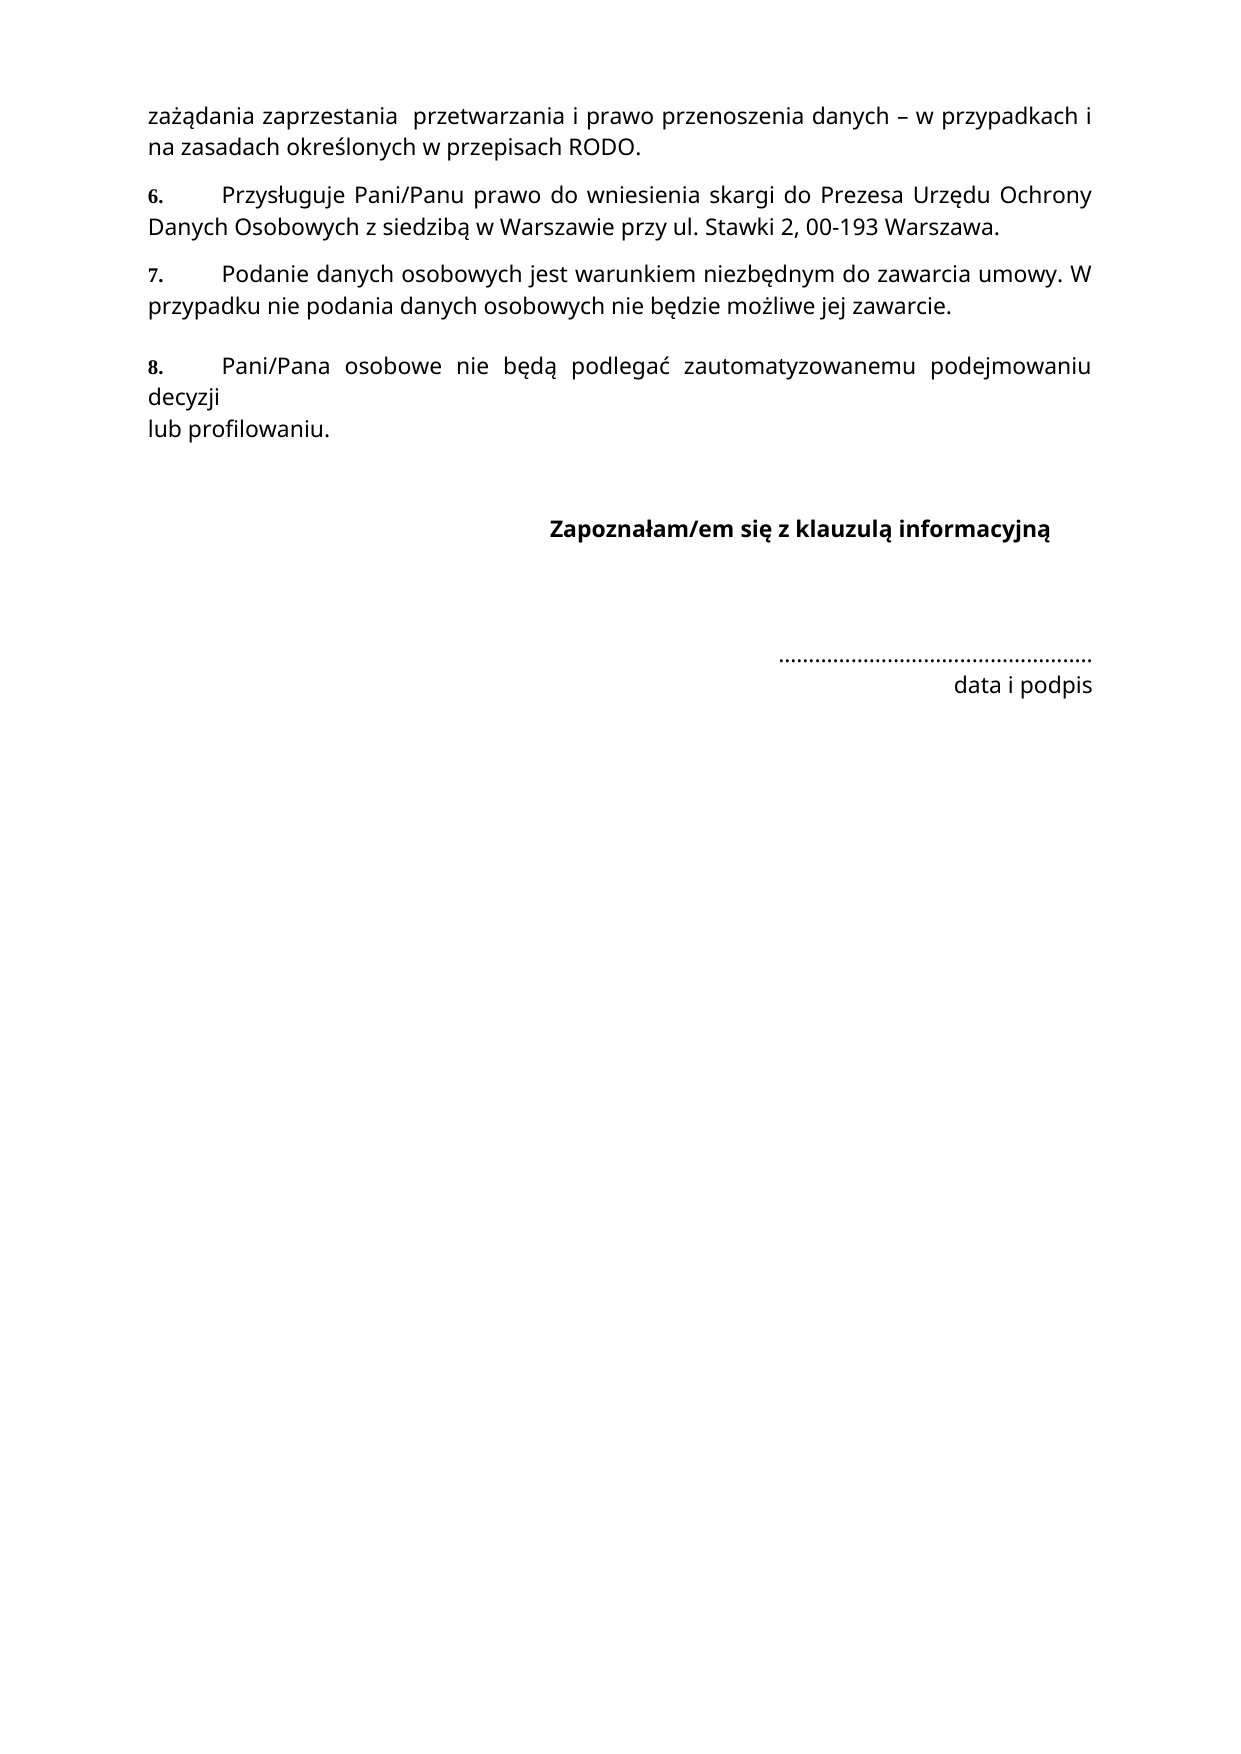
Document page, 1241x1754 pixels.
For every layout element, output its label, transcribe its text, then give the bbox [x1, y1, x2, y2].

list Podanie danych osobowych jest warunkiem niezbędnym do zawarcia umowy. W przypadku nie podania danych osobowych nie będzie możliwe jej zawarcie. [148, 258, 1093, 321]
list Przysługuje Pani/Panu prawo dostępu do swoich danych osobowych, ich sprostowania, usunięcia lub ograniczenia przetwarzania a także prawo sprzeciwu, zażądania zaprzestania przetwarzania i prawo przenoszenia danych – w przypadkach i na zasadach określonych w przepisach RODO. [148, 100, 1093, 163]
text data i podpis [148, 669, 1093, 700]
list Przysługuje Pani/Panu prawo do wniesienia skargi do Prezesa Urzędu Ochrony Danych Osobowych z siedzibą w Warszawie przy ul. Stawki 2, 00-193 Warszawa. [148, 179, 1093, 242]
text Zapoznałam/em się z klauzulą informacyjną [148, 513, 1093, 544]
list Pani/Pana osobowe nie będą podlegać zautomatyzowanemu podejmowaniu decyzji lub profilowaniu. [148, 350, 1093, 444]
text …………………………..……………….. [148, 638, 1093, 669]
